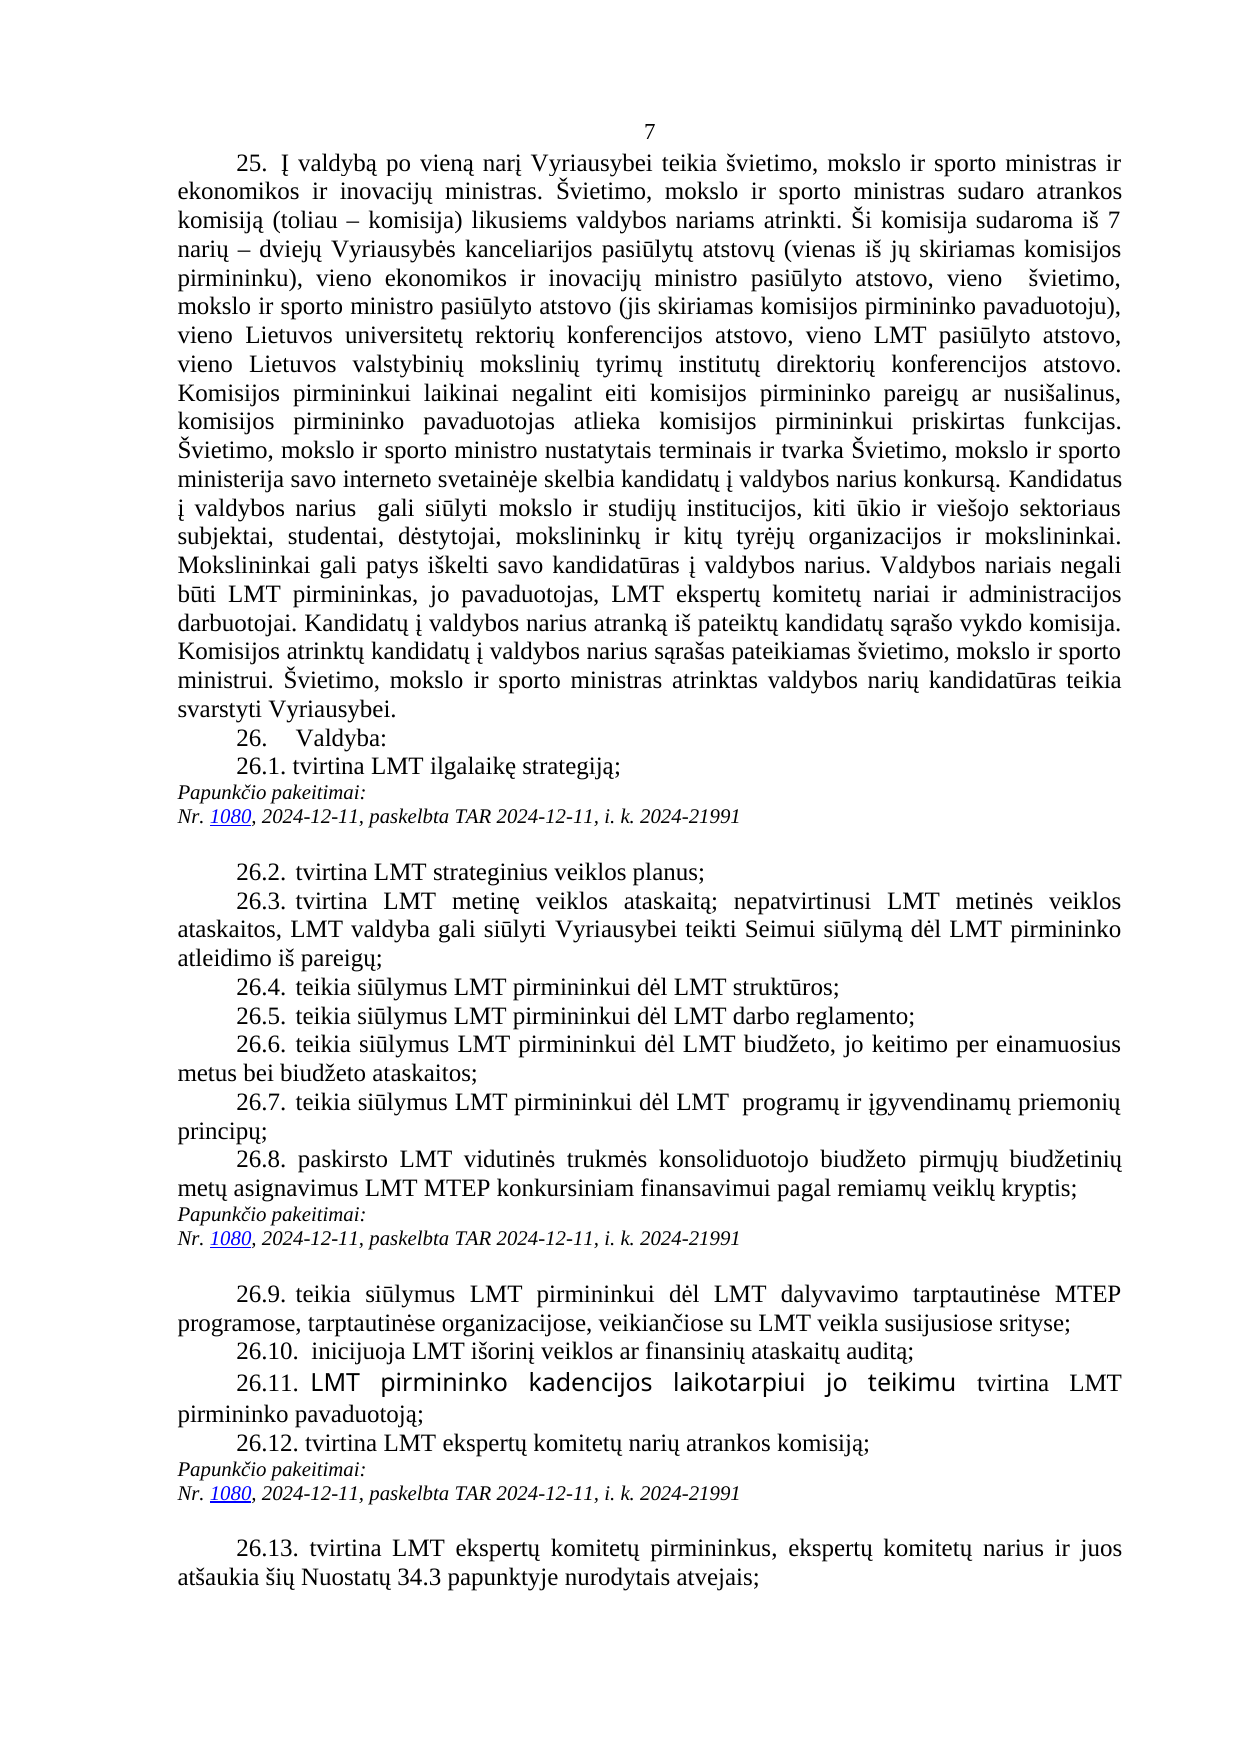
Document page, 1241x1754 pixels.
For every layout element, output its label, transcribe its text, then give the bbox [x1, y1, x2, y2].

text 26.2. tvirtina LMT strateginius veiklos planus; [177, 857, 1122, 886]
text Papunkčio pakeitimai: [177, 1457, 1122, 1481]
text 26.8. paskirsto LMT vidutinės trukmės konsoliduotojo biudžeto pirmųjų biudžetinių metų asignavimus LMT MTEP konkursiniam finansavimui pagal remiamų veiklų kryptis; [177, 1144, 1122, 1202]
text Nr. 1080, 2024-12-11, paskelbta TAR 2024-12-11, i. k. 2024-21991 [177, 1481, 1122, 1505]
text 26.1. tvirtina LMT ilgalaikę strategiją; [177, 751, 1122, 780]
text 26.4. teikia siūlymus LMT pirmininkui dėl LMT struktūros; [177, 972, 1122, 1001]
text 26.6. teikia siūlymus LMT pirmininkui dėl LMT biudžeto, jo keitimo per einamuosius metus bei biudžeto ataskaitos; [177, 1029, 1122, 1087]
text Papunkčio pakeitimai: [177, 780, 1122, 804]
text 26.11. LMT pirmininko kadencijos laikotarpiui jo teikimu tvirtina LMT pirmininko pavaduotoją; [177, 1365, 1122, 1428]
text 26. Valdyba: [177, 723, 1122, 751]
text 26.3. tvirtina LMT metinę veiklos ataskaitą; nepatvirtinusi LMT metinės veiklos ataskaitos, LMT valdyba gali siūlyti Vyriausybei teikti Seimui siūlymą dėl LMT pirmininko atleidimo iš pareigų; [177, 886, 1122, 972]
text Papunkčio pakeitimai: [177, 1202, 1122, 1226]
text 26.7. teikia siūlymus LMT pirmininkui dėl LMT programų ir įgyvendinamų priemonių principų; [177, 1087, 1122, 1144]
text Nr. 1080, 2024-12-11, paskelbta TAR 2024-12-11, i. k. 2024-21991 [177, 1226, 1122, 1250]
text Nr. 1080, 2024-12-11, paskelbta TAR 2024-12-11, i. k. 2024-21991 [177, 804, 1122, 828]
text 26.13. tvirtina LMT ekspertų komitetų pirmininkus, ekspertų komitetų narius ir juos atšaukia šių Nuostatų 34.3 papunktyje nurodytais atvejais; [177, 1533, 1122, 1591]
text 26.10. inicijuoja LMT išorinį veiklos ar finansinių ataskaitų auditą; [177, 1336, 1122, 1365]
text 26.12. tvirtina LMT ekspertų komitetų narių atrankos komisiją; [177, 1428, 1122, 1457]
text 26.9. teikia siūlymus LMT pirmininkui dėl LMT dalyvavimo tarptautinėse MTEP programose, tarptautinėse organizacijose, veikiančiose su LMT veikla susijusiose srityse; [177, 1279, 1122, 1336]
text 26.5. teikia siūlymus LMT pirmininkui dėl LMT darbo reglamento; [177, 1001, 1122, 1029]
text 25. Į valdybą po vieną narį Vyriausybei teikia švietimo, mokslo ir sporto ministras ir ekonomikos ir inovacijų ministras. Švietimo, mokslo ir sporto ministras sudaro atrankos komisiją (toliau – komisija) likusiems valdybos nariams atrinkti. Ši komisija sudaroma iš 7 narių – dviejų Vyriausybės kanceliarijos pasiūlytų atstovų (vienas iš jų skiriamas komisijos pirmininku), vieno ekonomikos ir inovacijų ministro pasiūlyto atstovo, vieno švietimo, mokslo ir sporto ministro pasiūlyto atstovo (jis skiriamas komisijos pirmininko pavaduotoju), vieno Lietuvos universitetų rektorių konferencijos atstovo, vieno LMT pasiūlyto atstovo, vieno Lietuvos valstybinių mokslinių tyrimų institutų direktorių konferencijos atstovo. Komisijos pirmininkui laikinai negalint eiti komisijos pirmininko pareigų ar nusišalinus, komisijos pirmininko pavaduotojas atlieka komisijos pirmininkui priskirtas funkcijas. Švietimo, mokslo ir sporto ministro nustatytais terminais ir tvarka Švietimo, mokslo ir sporto ministerija savo interneto svetainėje skelbia kandidatų į valdybos narius konkursą. Kandidatus į valdybos narius gali siūlyti mokslo ir studijų institucijos, kiti ūkio ir viešojo sektoriaus subjektai, studentai, dėstytojai, mokslininkų ir kitų tyrėjų organizacijos ir mokslininkai. Mokslininkai gali patys iškelti savo kandidatūras į valdybos narius. Valdybos nariais negali būti LMT pirmininkas, jo pavaduotojas, LMT ekspertų komitetų nariai ir administracijos darbuotojai. Kandidatų į valdybos narius atranką iš pateiktų kandidatų sąrašo vykdo komisija. Komisijos atrinktų kandidatų į valdybos narius sąrašas pateikiamas švietimo, mokslo ir sporto ministrui. Švietimo, mokslo ir sporto ministras atrinktas valdybos narių kandidatūras teikia svarstyti Vyriausybei. [177, 148, 1122, 723]
